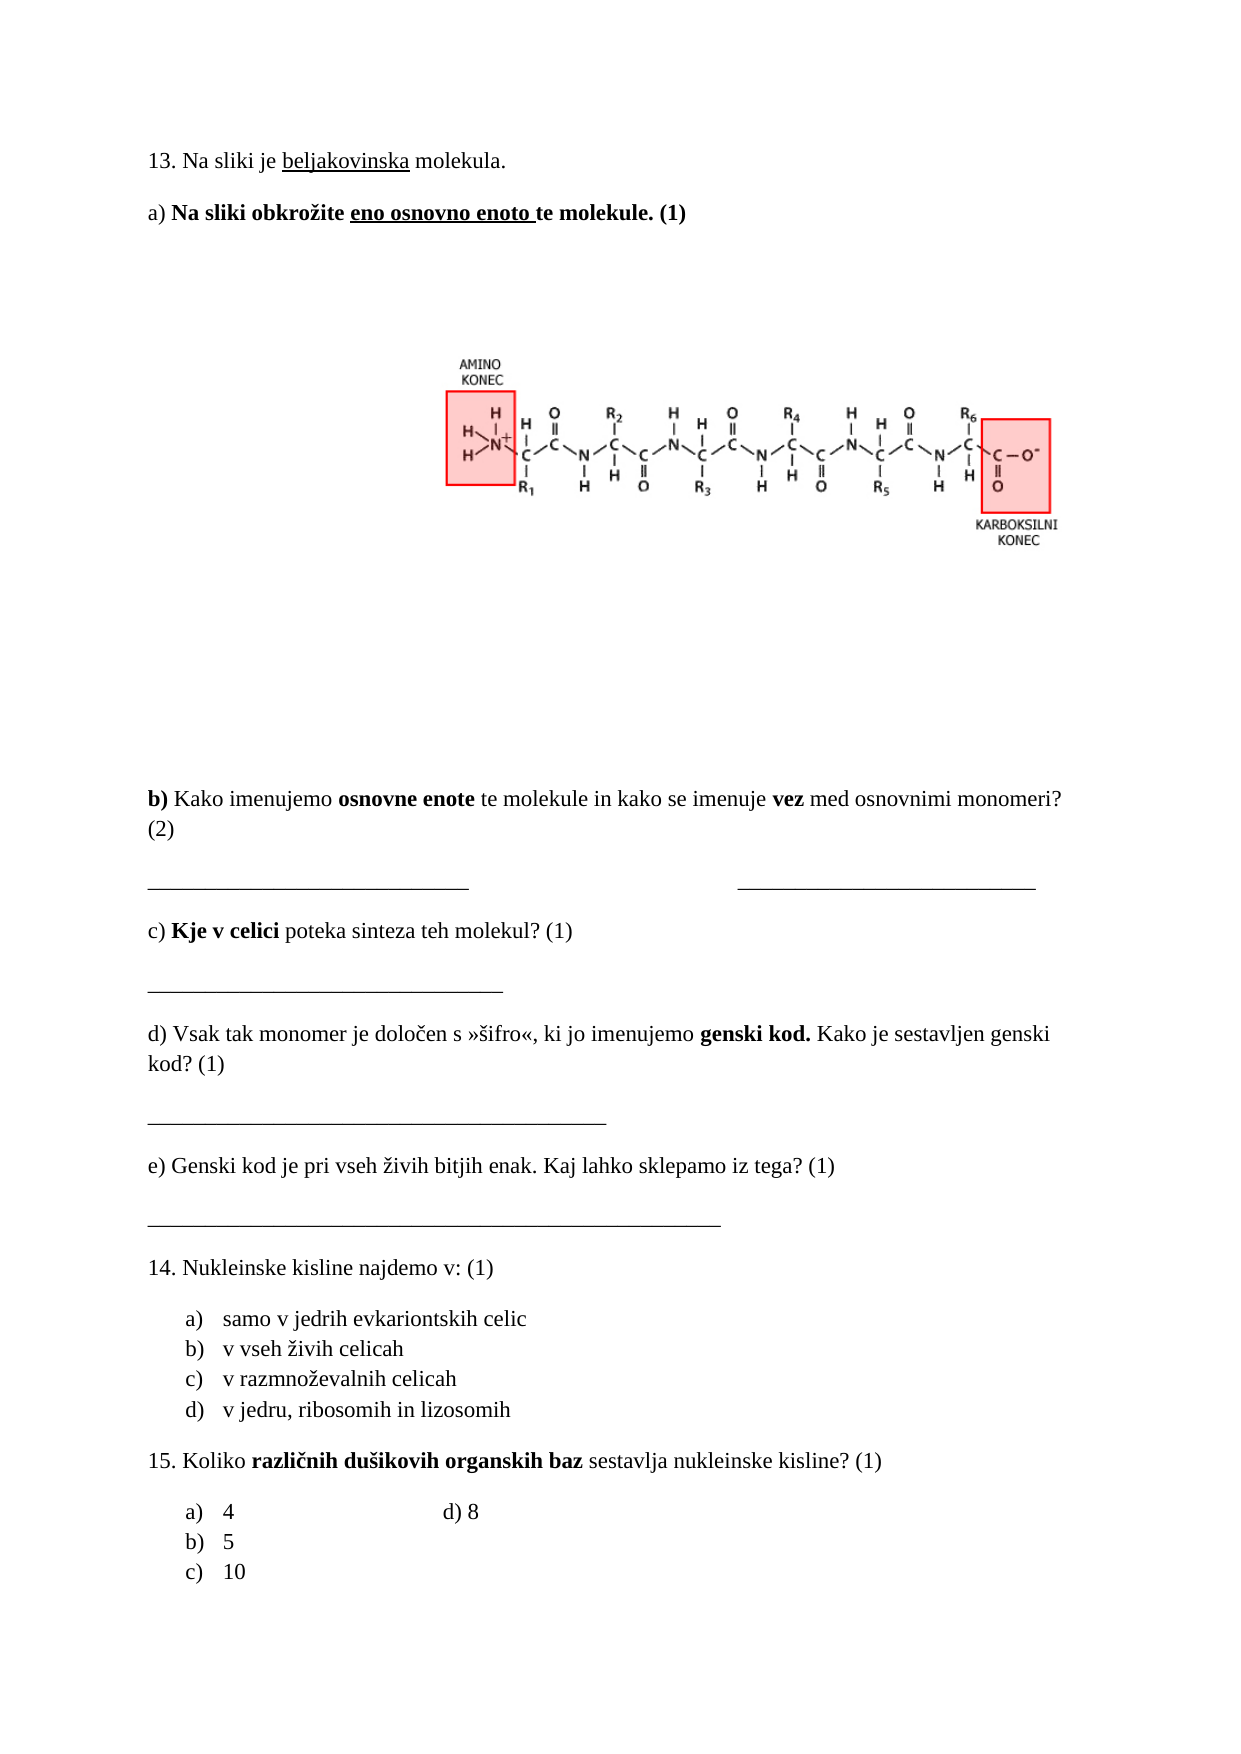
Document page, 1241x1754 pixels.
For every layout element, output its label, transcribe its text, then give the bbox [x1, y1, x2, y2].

text __________________________________________________ [148, 1203, 1093, 1229]
list v razmnoževalnih celicah [185, 1365, 1093, 1392]
list 4 d) 8 [185, 1498, 1093, 1524]
text c) Kje v celici poteka sinteza teh molekul? (1) [148, 917, 1093, 944]
text e) Genski kod je pri vseh živih bitjih enak. Kaj lahko sklepamo iz tega? (1) [148, 1152, 1093, 1178]
text ____________________________ __________________________ [148, 866, 1093, 893]
list v vseh živih celicah [185, 1335, 1093, 1362]
text a) Na sliki obkrožite eno osnovno enoto te molekule. (1) [148, 199, 1093, 225]
list 5 [185, 1528, 1093, 1554]
text 13. Na sliki je beljakovinska molekula. [148, 148, 1093, 174]
text ________________________________________ [148, 1101, 1093, 1127]
list 10 [185, 1558, 1093, 1584]
text b) Kako imenujemo osnovne enote te molekule in kako se imenuje vez med osnovnimi monomeri? (2) [148, 785, 1093, 842]
picture [147, 249, 1093, 761]
text 14. Nukleinske kisline najdemo v: (1) [148, 1254, 1093, 1280]
list samo v jedrih evkariontskih celic [185, 1305, 1093, 1331]
list v jedru, ribosomih in lizosomih [185, 1396, 1093, 1422]
text 15. Koliko različnih dušikovih organskih baz sestavlja nukleinske kisline? (1) [148, 1447, 1093, 1473]
text d) Vsak tak monomer je določen s »šifro«, ki jo imenujemo genski kod. Kako je sestavljen genski kod? (1) [148, 1019, 1093, 1076]
text _______________________________ [148, 968, 1093, 995]
